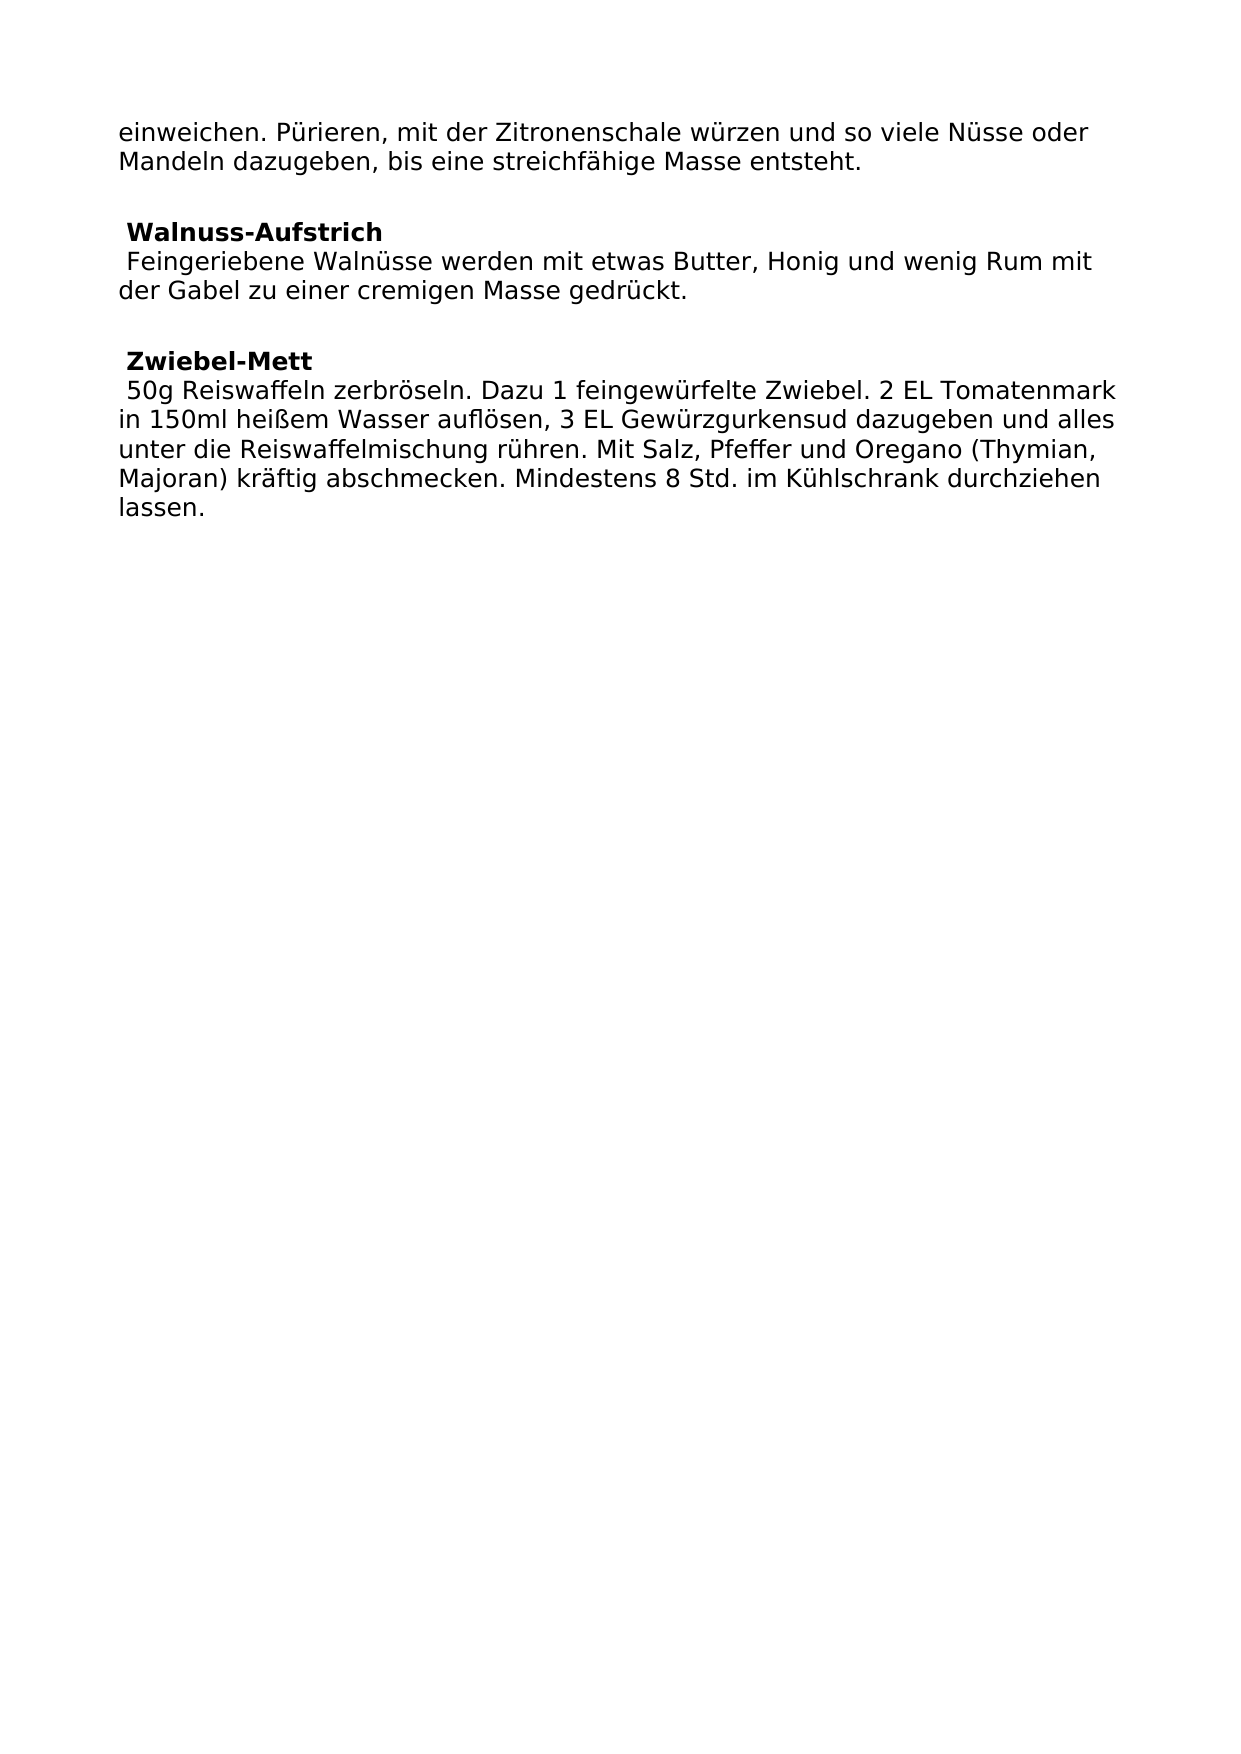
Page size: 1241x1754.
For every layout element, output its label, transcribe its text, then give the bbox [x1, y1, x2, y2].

text Zwiebel-Mett 50g Reiswaffeln zerbröseln. Dazu 1 feingewürfelte Zwiebel. 2 EL Tomatenmark in 150ml heißem Wasser auflösen, 3 EL Gewürzgurkensud dazugeben und alles unter die Reiswaffelmischung rühren. Mit Salz, Pfeffer und Oregano (Thymian, Majoran) kräftig abschmecken. Mindestens 8 Std. im Kühlschrank durchziehen lassen. [118, 318, 1122, 522]
text Walnuss-Aufstrich Feingeriebene Walnüsse werden mit etwas Butter, Honig und wenig Rum mit der Gabel zu einer cremigen Masse gedrückt. [118, 189, 1122, 306]
text einweichen. Pürieren, mit der Zitronenschale würzen und so viele Nüsse oder Mandeln dazugeben, bis eine streichfähige Masse entsteht. [118, 118, 1122, 176]
